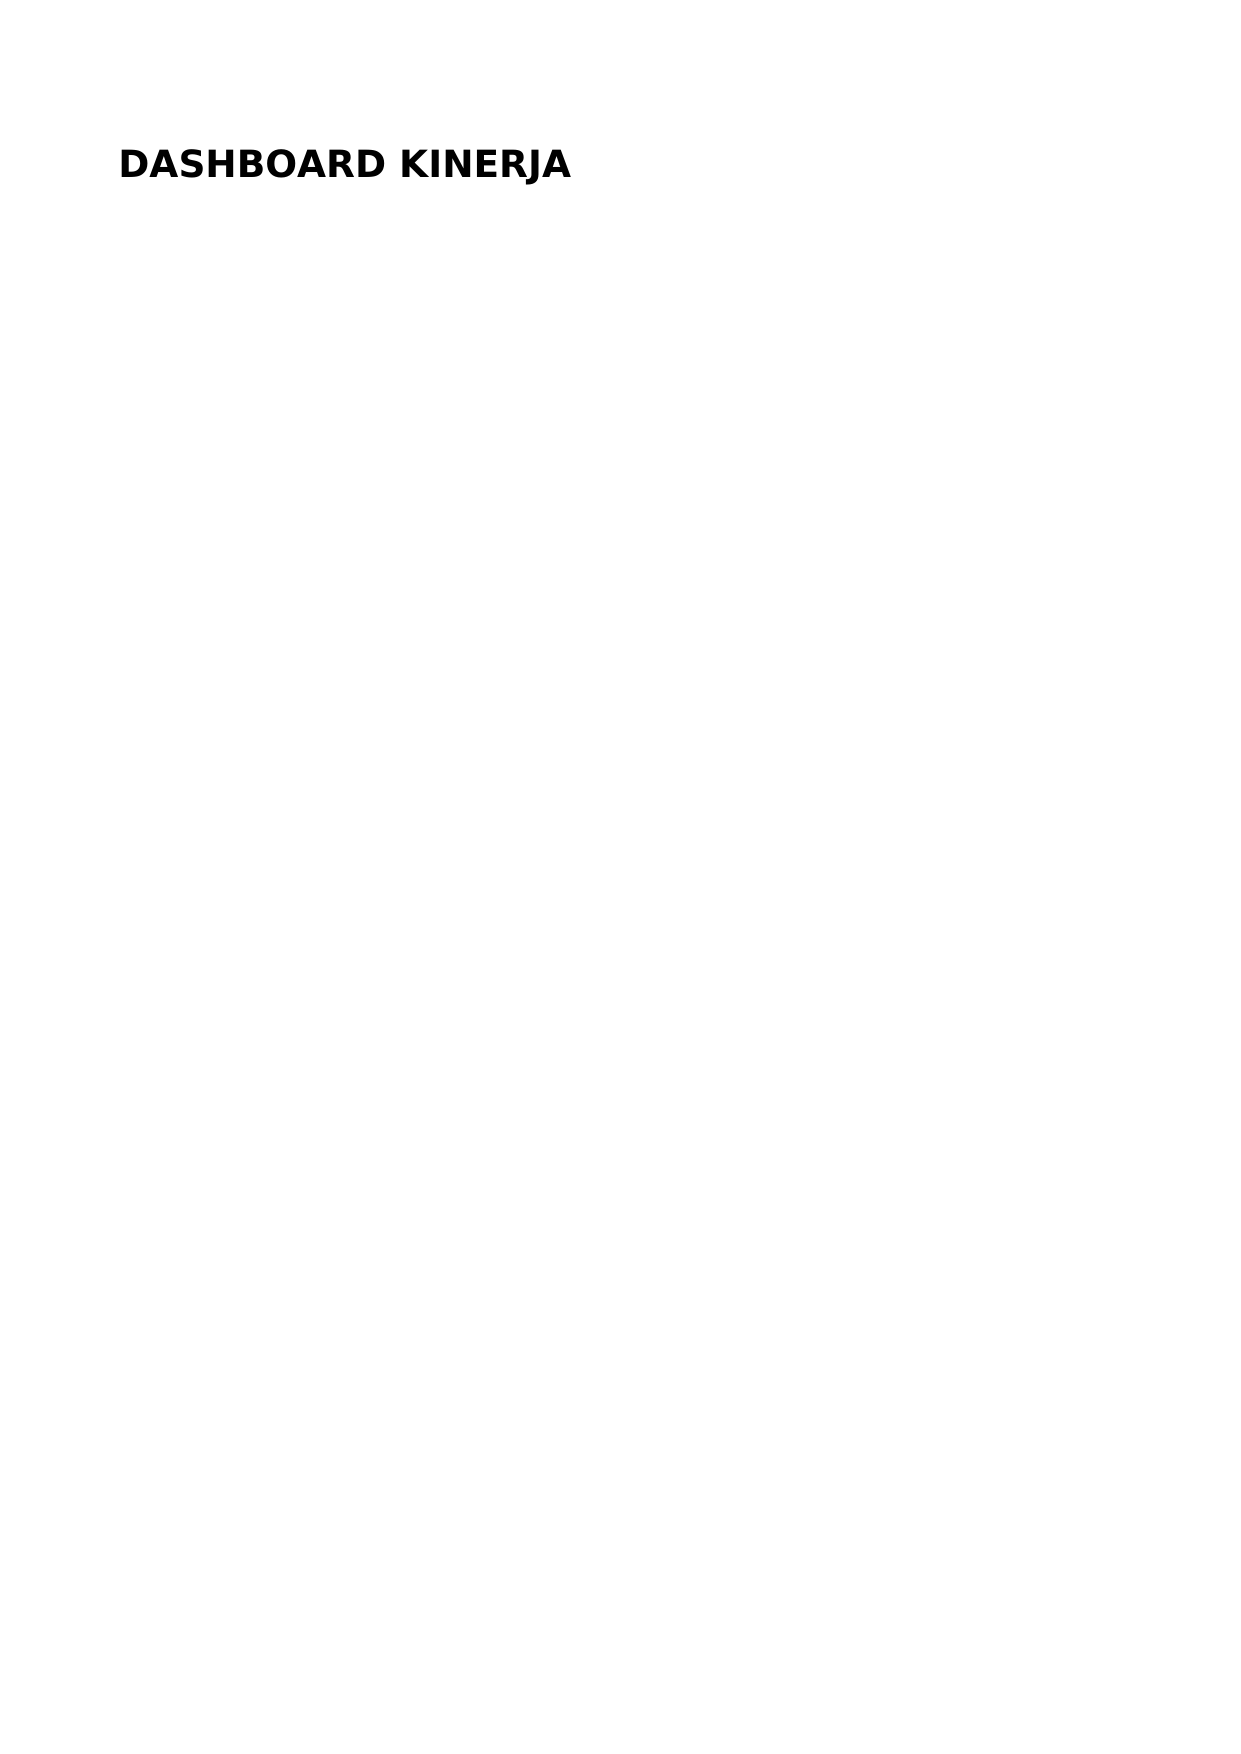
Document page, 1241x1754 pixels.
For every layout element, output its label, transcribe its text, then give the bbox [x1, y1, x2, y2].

subtitle DASHBOARD KINERJA [118, 143, 1122, 187]
